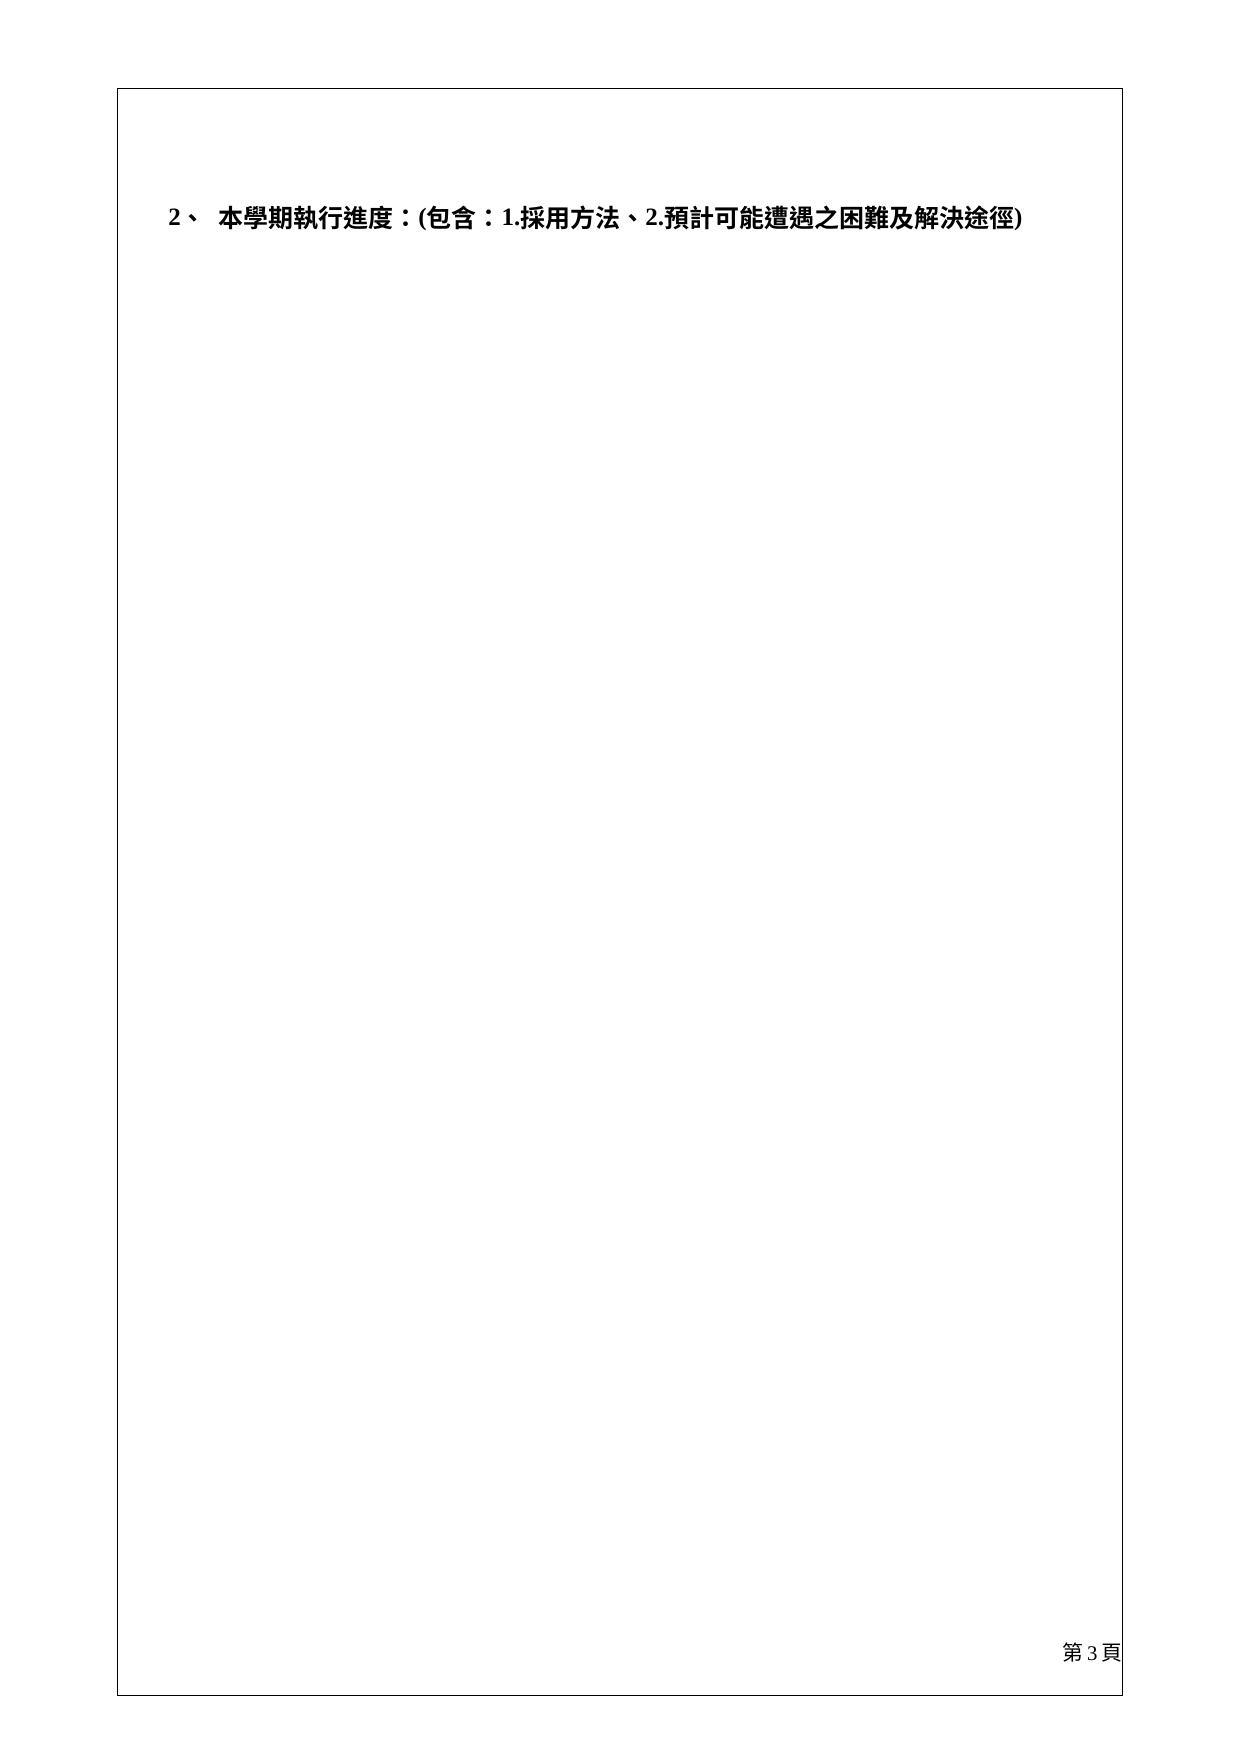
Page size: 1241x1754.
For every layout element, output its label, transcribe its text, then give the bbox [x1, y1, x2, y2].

list 本學期執行進度：(包含：1.採用方法、2.預計可能遭遇之困難及解決途徑) [168, 175, 1122, 237]
